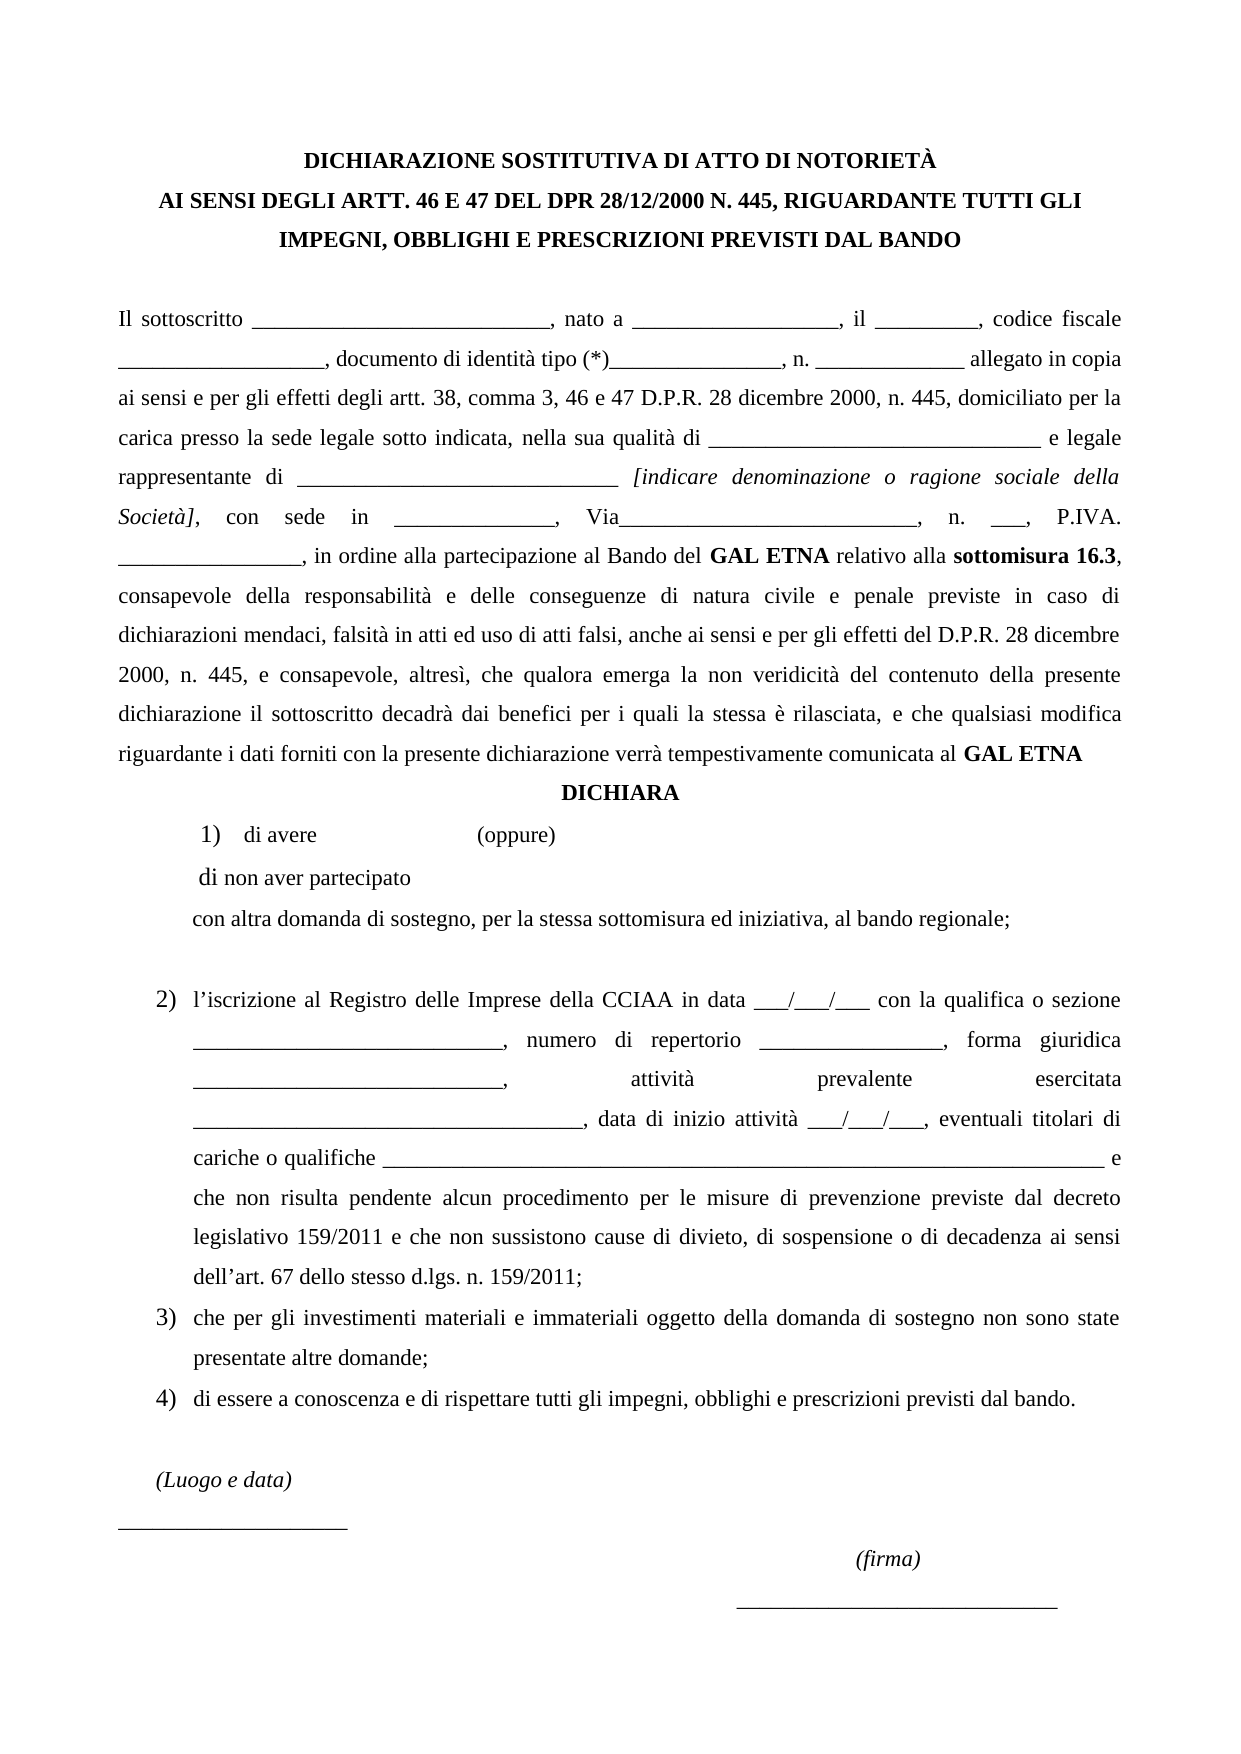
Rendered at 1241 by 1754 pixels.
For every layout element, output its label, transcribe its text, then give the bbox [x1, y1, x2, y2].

text con altra domanda di sostegno, per la stessa sottomisura ed iniziativa, al bando regionale; [156, 905, 1122, 931]
text ____________________ [118, 1506, 1122, 1532]
subtitle DICHIARA [118, 779, 1122, 806]
text AI SENSI DEGLI ARTT. 46 E 47 DEL DPR 28/12/2000 N. 445, RIGUARDANTE TUTTI GLI IMPEGNI, OBBLIGHI E PRESCRIZIONI PREVISTI DAL BANDO [118, 187, 1122, 253]
text Il sottoscritto __________________________, nato a __________________, il _________, codice fiscale __________________, documento di identità tipo (*)_______________, n. _____________ allegato in copia ai sensi e per gli effetti degli artt. 38, comma 3, 46 e 47 D.P.R. 28 dicembre 2000, n. 445, domiciliato per la carica presso la sede legale sotto indicata, nella sua qualità di _____________________________ e legale rappresentante di ____________________________ [indicare denominazione o ragione sociale della Società], con sede in ______________, Via__________________________, n. ___, P.IVA. ________________, in ordine alla partecipazione al Bando del GAL ETNA relativo alla sottomisura 16.3, consapevole della responsabilità e delle conseguenze di natura civile e penale previste in caso di dichiarazioni mendaci, falsità in atti ed uso di atti falsi, anche ai sensi e per gli effetti del D.P.R. 28 dicembre 2000, n. 445, e consapevole, altresì, che qualora emerga la non veridicità del contenuto della presente dichiarazione il sottoscritto decadrà dai benefici per i quali la stessa è rilasciata, e che qualsiasi modifica riguardante i dati forniti con la presente dichiarazione verrà tempestivamente comunicata al GAL ETNA [118, 306, 1122, 766]
list che per gli investimenti materiali e immateriali oggetto della domanda di sostegno non sono state presentate altre domande; [156, 1302, 1122, 1370]
text di non aver partecipato [192, 862, 1122, 891]
text DICHIARAZIONE SOSTITUTIVA DI ATTO DI NOTORIETÀ [118, 148, 1122, 174]
list di avere (oppure) [200, 819, 1122, 847]
list di essere a conoscenza e di rispettare tutti gli impegni, obblighi e prescrizioni previsti dal bando. [156, 1383, 1122, 1412]
text (firma) [782, 1545, 1122, 1571]
text (Luogo e data) [118, 1466, 1122, 1492]
list l’iscrizione al Registro delle Imprese della CCIAA in data ___/___/___ con la qualifica o sezione ___________________________, numero di repertorio ________________, forma giuridica ___________________________, attività prevalente esercitata __________________________________, data di inizio attività ___/___/___, eventuali titolari di cariche o qualifiche _______________________________________________________________ e che non risulta pendente alcun procedimento per le misure di prevenzione previste dal decreto legislativo 159/2011 e che non sussistono cause di divieto, di sospensione o di decadenza ai sensi dell’art. 67 dello stesso d.lgs. n. 159/2011; [156, 984, 1122, 1289]
text ____________________________ [708, 1584, 1122, 1611]
